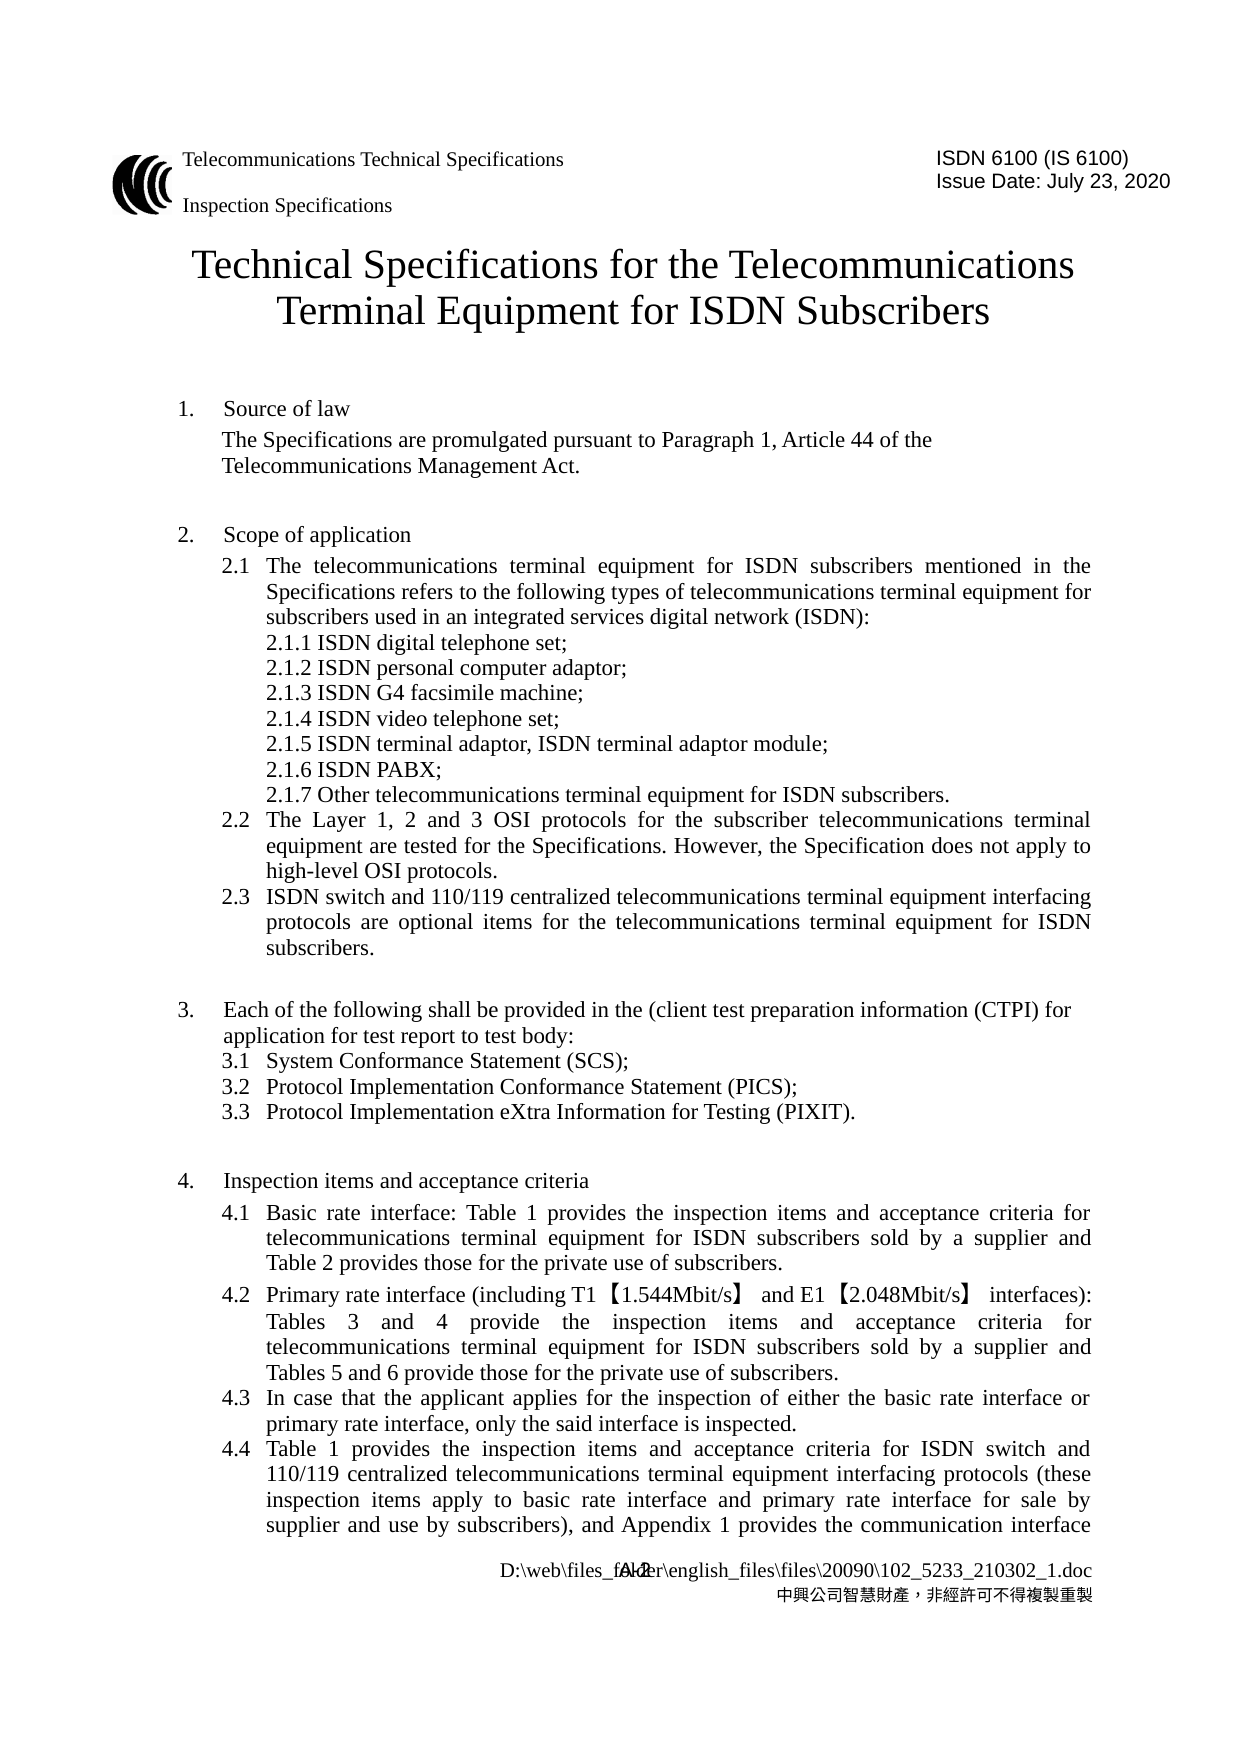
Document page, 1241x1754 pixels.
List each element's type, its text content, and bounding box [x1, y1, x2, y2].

subtitle 2.1.4 ISDN video telephone set; [266, 706, 1092, 731]
list Scope of application [177, 516, 1092, 553]
subtitle 2.1.7 Other telecommunications terminal equipment for ISDN subscribers. [266, 782, 1092, 807]
subtitle 2.1.6 ISDN PABX; [266, 757, 1092, 782]
subtitle 2.2 The Layer 1, 2 and 3 OSI protocols for the subscriber telecommunications terminal equipment are tested for the Specifications. However, the Specification does not apply to high-level OSI protocols. [221, 807, 1092, 884]
subtitle 2.1.1 ISDN digital telephone set; [266, 629, 1092, 655]
subtitle 4.2 Primary rate interface (including T1【1.544Mbit/s】 and E1【2.048Mbit/s】 interfaces): Tables 3 and 4 provide the inspection items and acceptance criteria for telecommunications terminal equipment for ISDN subscribers sold by a supplier and Tables 5 and 6 provide those for the private use of subscribers. [222, 1276, 1092, 1385]
subtitle 4.3 In case that the applicant applies for the inspection of either the basic rate interface or primary rate interface, only the said interface is inspected. [222, 1385, 1092, 1436]
text Technical Specifications for the Telecommunications Terminal Equipment for ISDN Subscribers [189, 241, 1077, 334]
subtitle 4.1 Basic rate interface: Table 1 provides the inspection items and acceptance criteria for telecommunications terminal equipment for ISDN subscribers sold by a supplier and Table 2 provides those for the private use of subscribers. [221, 1199, 1092, 1276]
subtitle 4.4 Table 1 provides the inspection items and acceptance criteria for ISDN switch and 110/119 centralized telecommunications terminal equipment interfacing protocols (these inspection items apply to basic rate interface and primary rate interface for sale by supplier and use by subscribers), and Appendix 1 provides the communication interface [222, 1436, 1092, 1538]
subtitle 2.1.3 ISDN G4 facsimile machine; [266, 680, 1092, 706]
subtitle 2.1 The telecommunications terminal equipment for ISDN subscribers mentioned in the Specifications refers to the following types of telecommunications terminal equipment for subscribers used in an integrated services digital network (ISDN): [221, 553, 1092, 629]
subtitle 3.3 Protocol Implementation eXtra Information for Testing (PIXIT). [221, 1099, 1092, 1124]
subtitle 2.3 ISDN switch and 110/119 centralized telecommunications terminal equipment interfacing protocols are optional items for the telecommunications terminal equipment for ISDN subscribers. [221, 884, 1092, 960]
subtitle 2.1.2 ISDN personal computer adaptor; [266, 655, 1092, 680]
subtitle 3.2 Protocol Implementation Conformance Statement (PICS); [221, 1074, 1092, 1099]
list Source of law [177, 390, 1092, 427]
list Each of the following shall be provided in the (client test preparation information (CTPI) for application for test report to test body: [177, 997, 1092, 1048]
subtitle 3.1 System Conformance Statement (SCS); [221, 1048, 1092, 1074]
subtitle 2.1.5 ISDN terminal adaptor, ISDN terminal adaptor module; [266, 731, 1092, 757]
list Inspection items and acceptance criteria [177, 1162, 1092, 1199]
text The Specifications are promulgated pursuant to Paragraph 1, Article 44 of the Telecommunications Management Act. [221, 427, 1092, 478]
